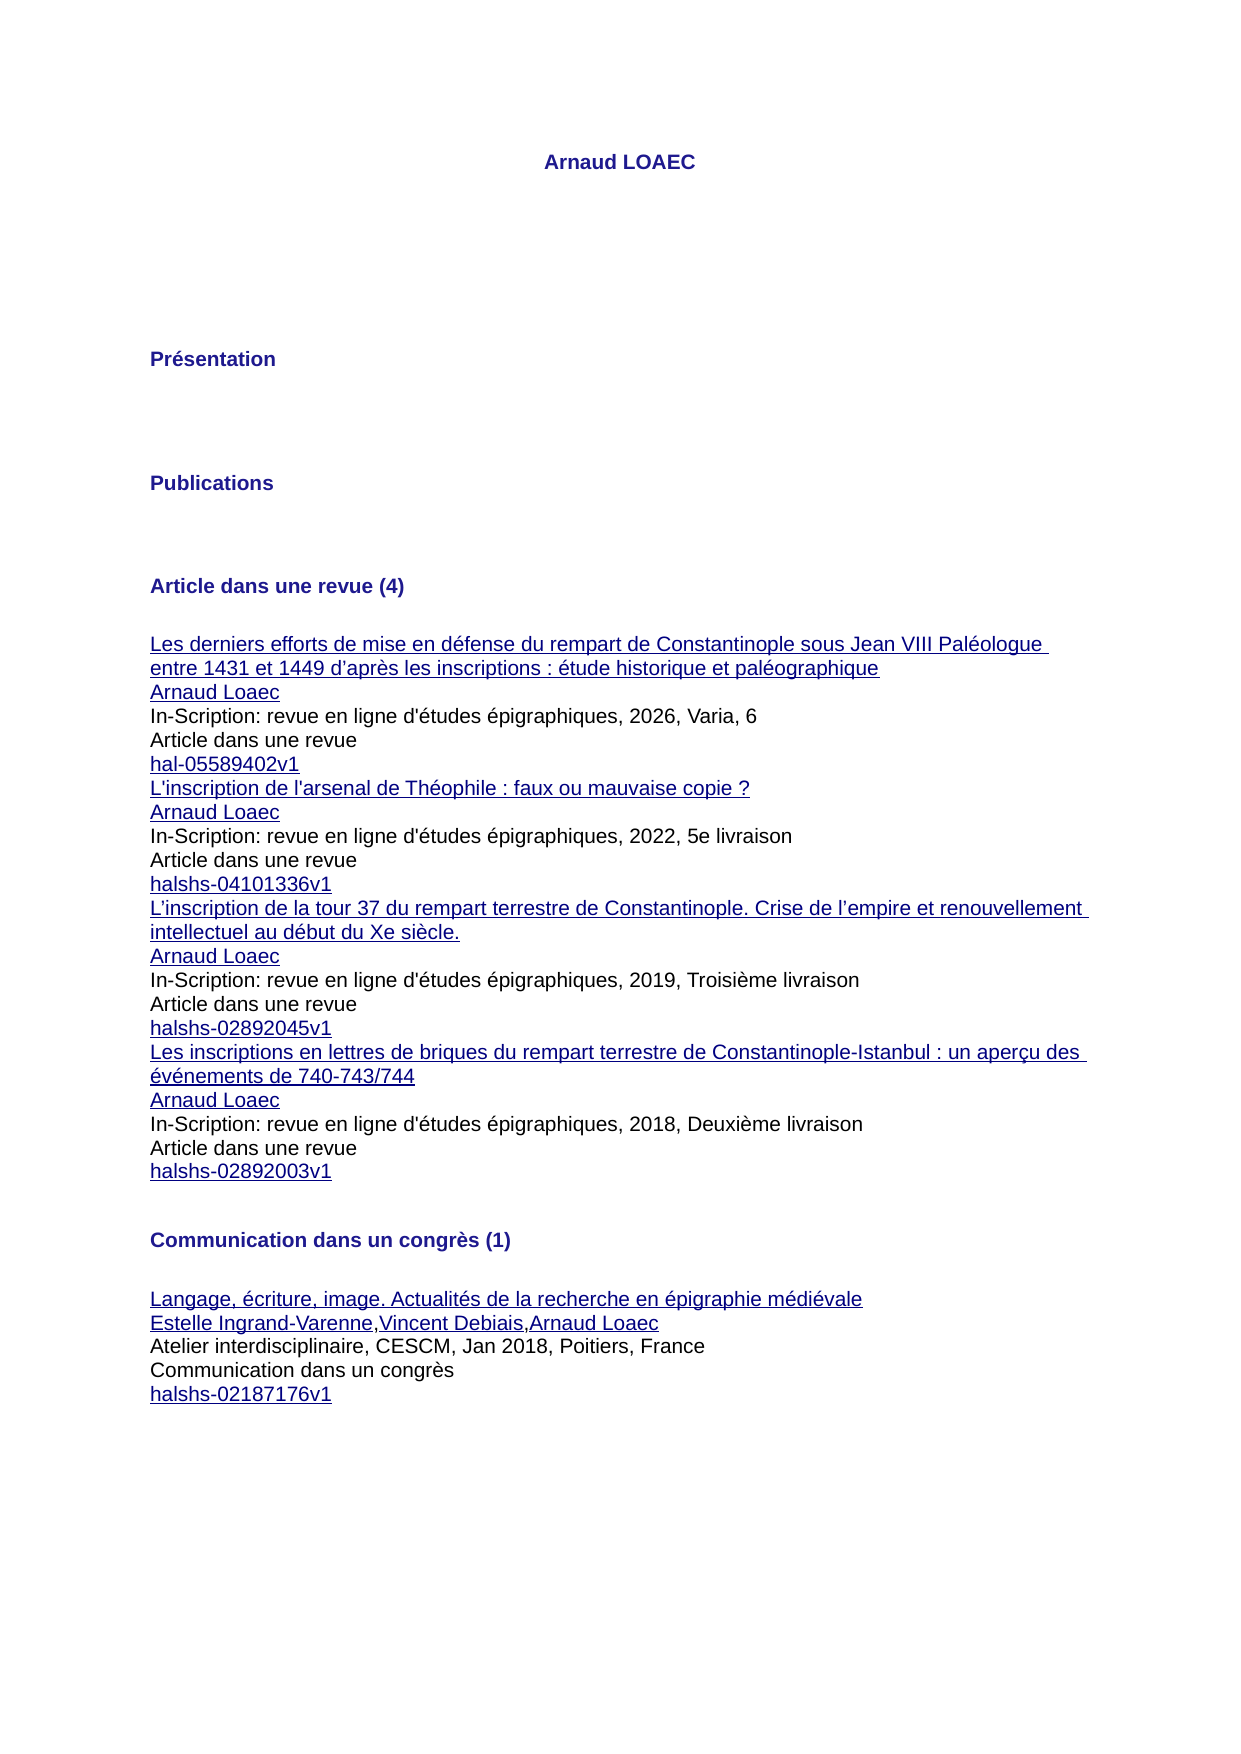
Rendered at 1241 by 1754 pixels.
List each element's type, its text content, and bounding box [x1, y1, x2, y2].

subtitle Présentation [150, 347, 1090, 371]
subtitle Communication dans un congrès (1) [150, 1228, 1090, 1252]
subtitle Arnaud LOAEC [150, 150, 1090, 174]
table_cell L'inscription de l'arsenal de Théophile : faux ou mauvaise copie ? Arnaud Loaec In-Scription: revue en ligne d'études épigraphiques, 2022, 5e livraison Article dans une revue halshs-04101336v1 [150, 776, 1090, 896]
table_header Langage, écriture, image. Actualités de la recherche en épigraphie médiévale Estelle Ingrand-Varenne,Vincent Debiais,Arnaud Loaec Atelier interdisciplinaire, CESCM, Jan 2018, Poitiers, France Communication dans un congrès halshs-02187176v1 [150, 1286, 1090, 1406]
subtitle Publications [150, 471, 1090, 495]
table_cell Les inscriptions en lettres de briques du rempart terrestre de Constantinople-Istanbul : un aperçu des événements de 740-743/744 Arnaud Loaec In-Scription: revue en ligne d'études épigraphiques, 2018, Deuxième livraison Article dans une revue halshs-02892003v1 [150, 1040, 1090, 1183]
table_cell L’inscription de la tour 37 du rempart terrestre de Constantinople. Crise de l’empire et renouvellement intellectuel au début du Xe siècle. Arnaud Loaec In-Scription: revue en ligne d'études épigraphiques, 2019, Troisième livraison Article dans une revue halshs-02892045v1 [150, 896, 1090, 1039]
subtitle Article dans une revue (4) [150, 574, 1090, 598]
table_header Les derniers efforts de mise en défense du rempart de Constantinople sous Jean VIII Paléologue entre 1431 et 1449 d’après les inscriptions : étude historique et paléographique Arnaud Loaec In-Scription: revue en ligne d'études épigraphiques, 2026, Varia, 6 Article dans une revue hal-05589402v1 [150, 632, 1090, 776]
